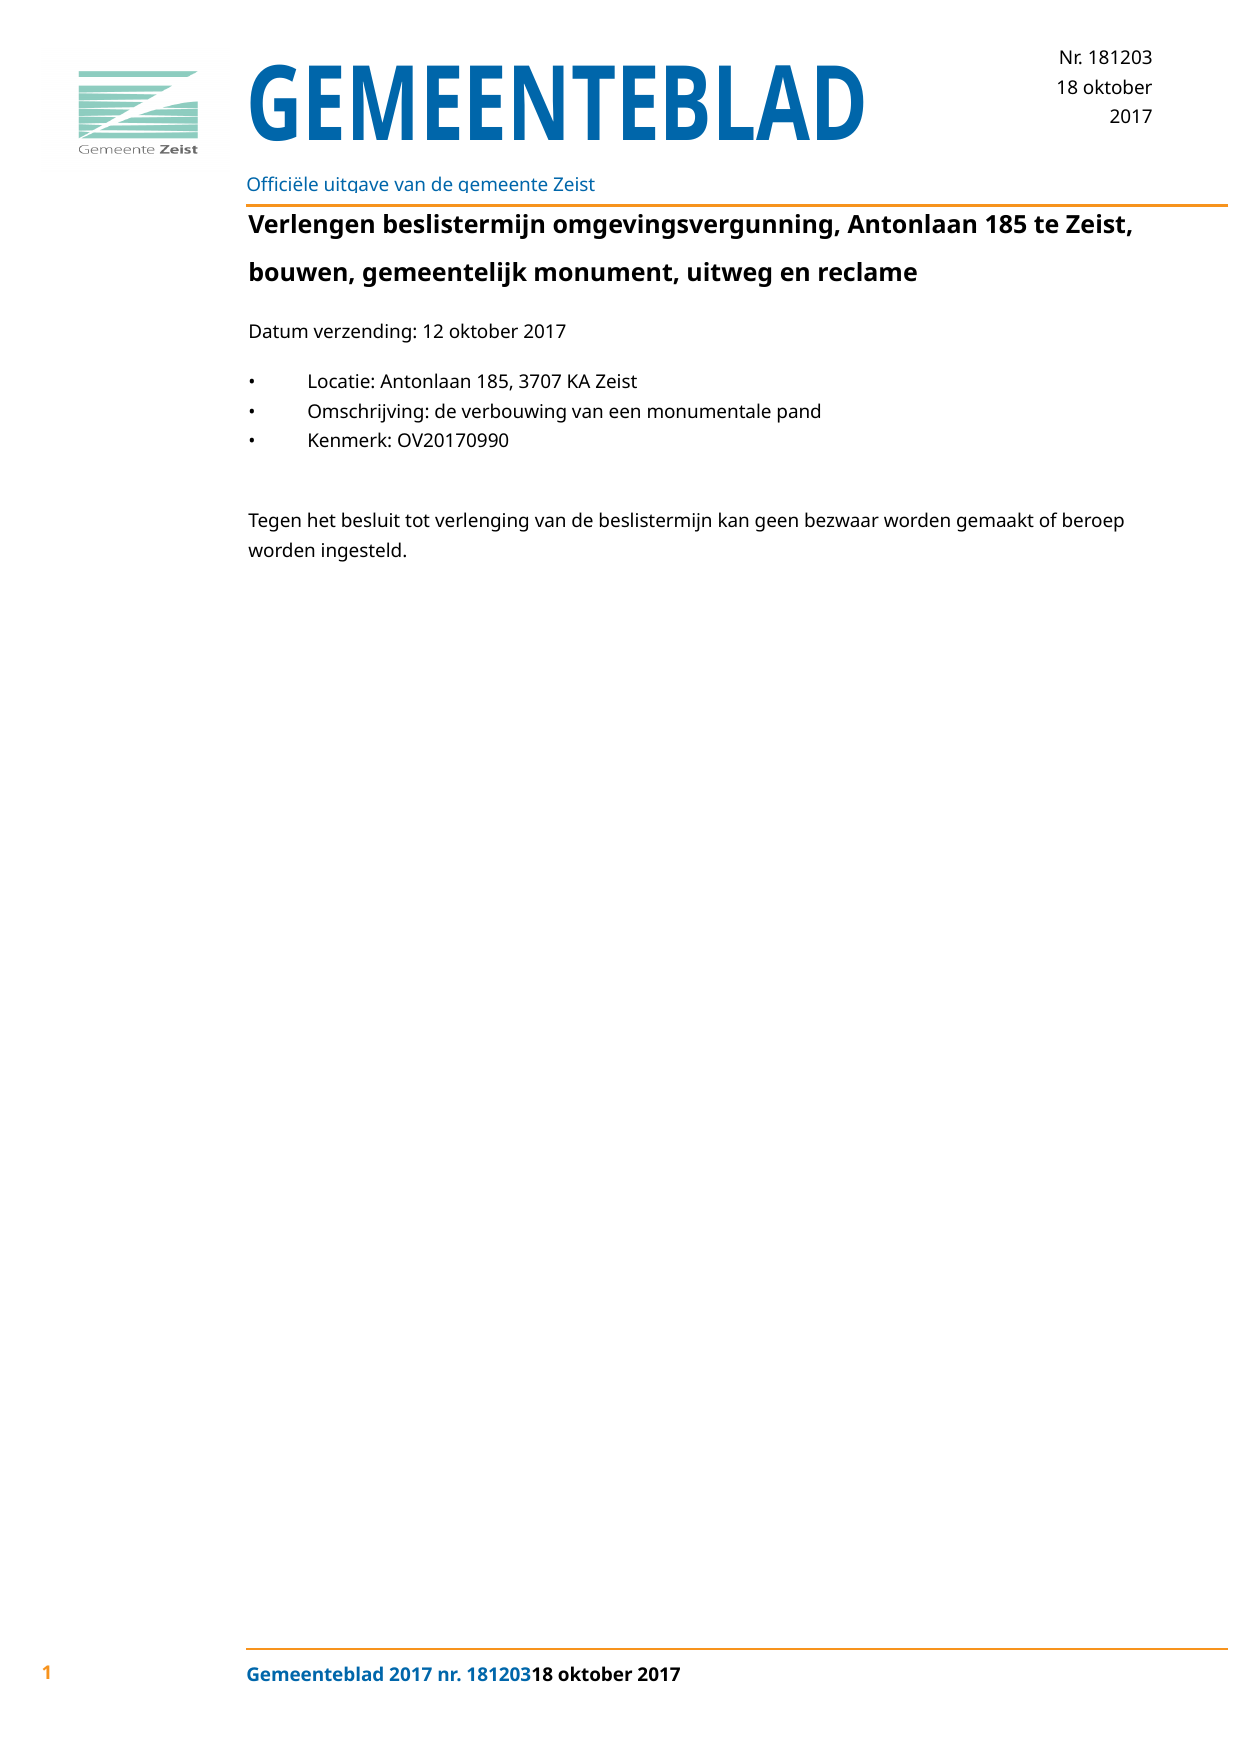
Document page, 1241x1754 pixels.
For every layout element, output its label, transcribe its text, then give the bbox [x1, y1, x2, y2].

list Locatie: Antonlaan 185, 3707 KA Zeist [248, 368, 1152, 394]
list Omschrijving: de verbouwing van een monumentale pand [248, 398, 1152, 424]
list Kenmerk: OV20170990 [248, 427, 1152, 453]
text Verlengen beslistermijn omgevingsvergunning, Antonlaan 185 te Zeist, bouwen, gemeentelijk monument, uitweg en reclame [248, 207, 1152, 288]
text Datum verzending: 12 oktober 2017 [248, 318, 1152, 344]
text Tegen het besluit tot verlenging van de beslistermijn kan geen bezwaar worden gemaakt of beroep worden ingesteld. [248, 507, 1152, 563]
picture [41, 47, 231, 172]
